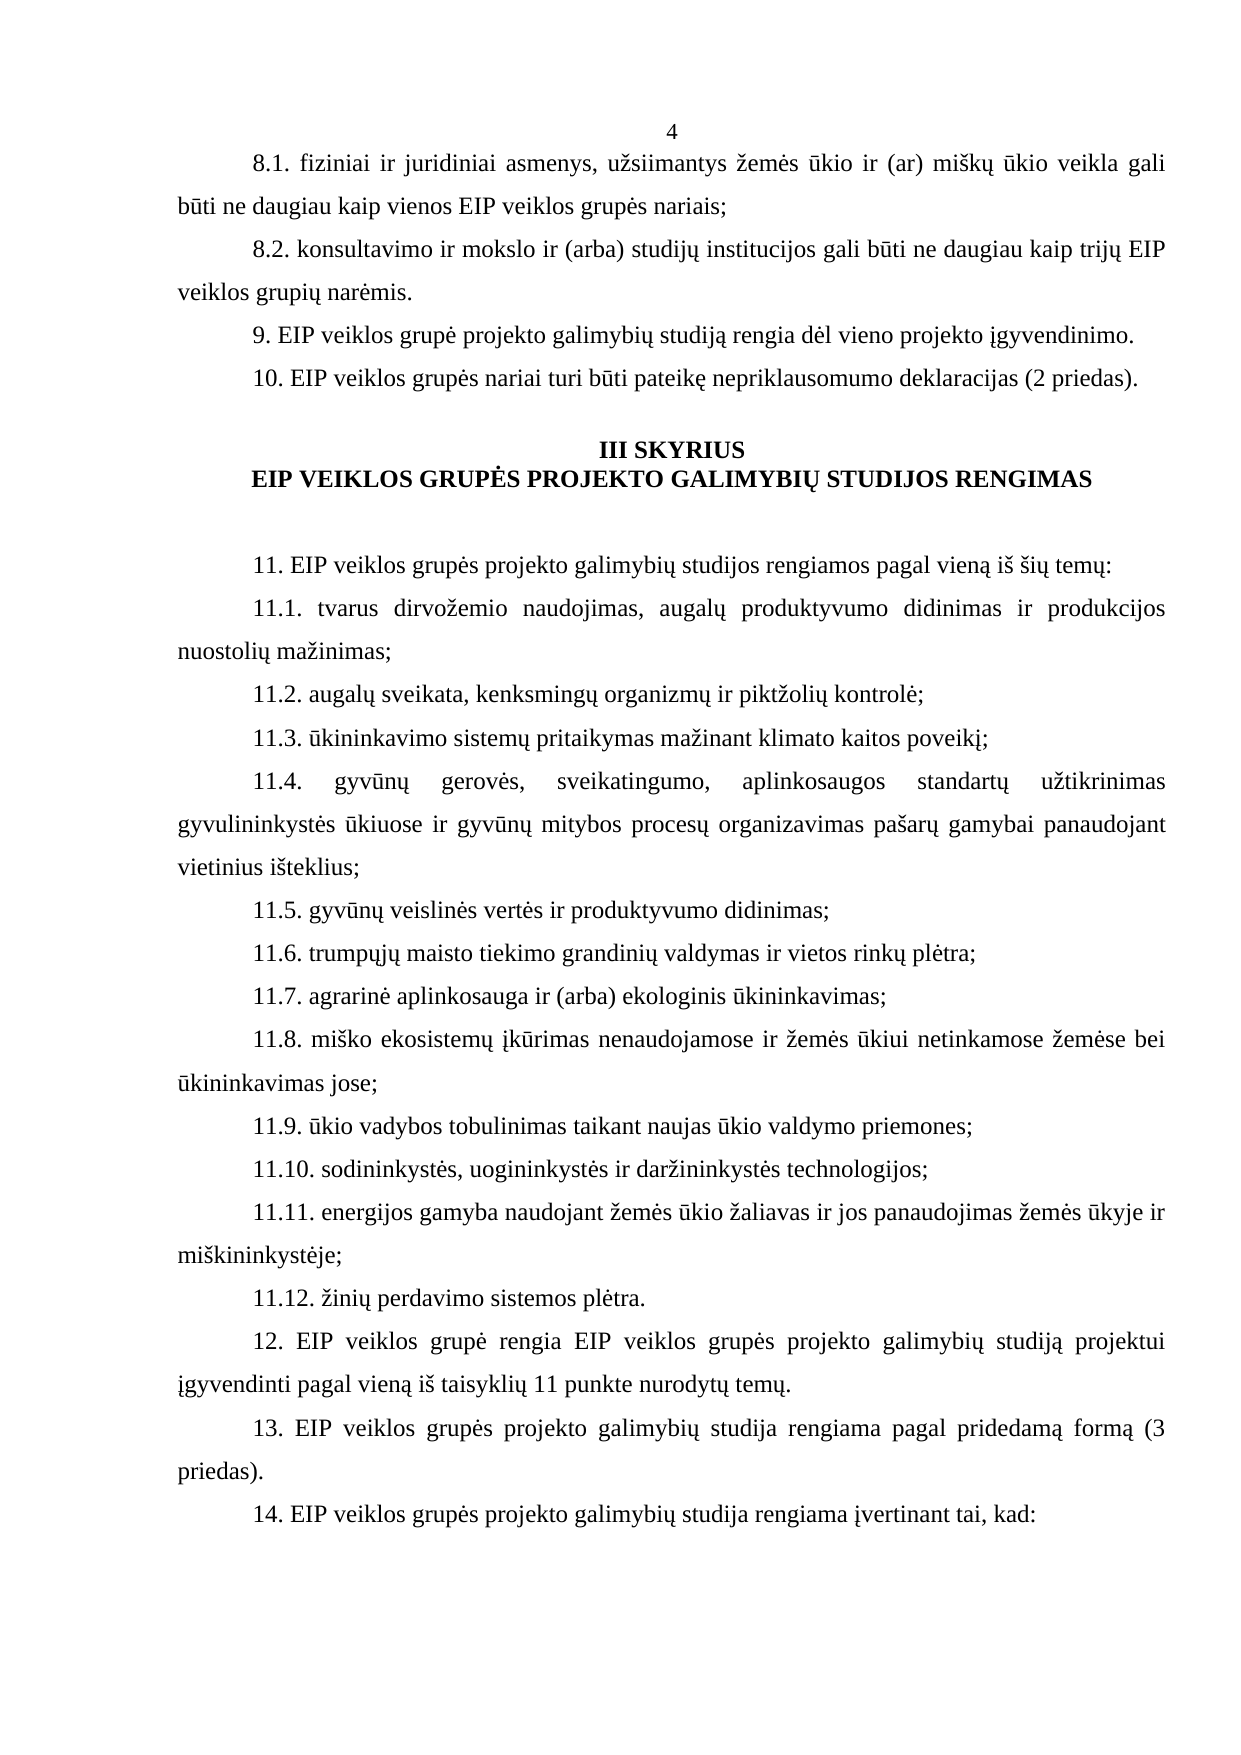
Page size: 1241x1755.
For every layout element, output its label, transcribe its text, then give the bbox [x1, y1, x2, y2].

text EIP VEIKLOS GRUPĖS PROJEKTO GALIMYBIŲ STUDIJOS RENGIMAS [177, 464, 1166, 493]
text 11.3. ūkininkavimo sistemų pritaikymas mažinant klimato kaitos poveikį; [177, 723, 1166, 751]
text 11.10. sodininkystės, uogininkystės ir daržininkystės technologijos; [177, 1154, 1166, 1183]
text 11. EIP veiklos grupės projekto galimybių studijos rengiamos pagal vieną iš šių temų: [177, 550, 1166, 579]
text 11.12. žinių perdavimo sistemos plėtra. [177, 1283, 1166, 1312]
text III SKYRIUS [177, 435, 1166, 464]
text 11.5. gyvūnų veislinės vertės ir produktyvumo didinimas; [177, 895, 1166, 924]
text 9. EIP veiklos grupė projekto galimybių studiją rengia dėl vieno projekto įgyvendinimo. [177, 320, 1166, 349]
text 11.6. trumpųjų maisto tiekimo grandinių valdymas ir vietos rinkų plėtra; [177, 938, 1166, 967]
text 8.1. fiziniai ir juridiniai asmenys, užsiimantys žemės ūkio ir (ar) miškų ūkio veikla gali būti ne daugiau kaip vienos EIP veiklos grupės nariais; [177, 148, 1166, 219]
text 10. EIP veiklos grupės nariai turi būti pateikę nepriklausomumo deklaracijas (2 priedas). [177, 363, 1166, 392]
text 11.11. energijos gamyba naudojant žemės ūkio žaliavas ir jos panaudojimas žemės ūkyje ir miškininkystėje; [177, 1197, 1166, 1269]
text 14. EIP veiklos grupės projekto galimybių studija rengiama įvertinant tai, kad: [177, 1499, 1166, 1528]
text 11.2. augalų sveikata, kenksmingų organizmų ir piktžolių kontrolė; [177, 679, 1166, 708]
text 11.4. gyvūnų gerovės, sveikatingumo, aplinkosaugos standartų užtikrinimas gyvulininkystės ūkiuose ir gyvūnų mitybos procesų organizavimas pašarų gamybai panaudojant vietinius išteklius; [177, 766, 1166, 881]
text 12. EIP veiklos grupė rengia EIP veiklos grupės projekto galimybių studiją projektui įgyvendinti pagal vieną iš taisyklių 11 punkte nurodytų temų. [177, 1326, 1166, 1398]
text 8.2. konsultavimo ir mokslo ir (arba) studijų institucijos gali būti ne daugiau kaip trijų EIP veiklos grupių narėmis. [177, 234, 1166, 306]
text 11.9. ūkio vadybos tobulinimas taikant naujas ūkio valdymo priemones; [177, 1111, 1166, 1139]
text 11.7. agrarinė aplinkosauga ir (arba) ekologinis ūkininkavimas; [177, 981, 1166, 1010]
text 11.8. miško ekosistemų įkūrimas nenaudojamose ir žemės ūkiui netinkamose žemėse bei ūkininkavimas jose; [177, 1024, 1166, 1096]
text 13. EIP veiklos grupės projekto galimybių studija rengiama pagal pridedamą formą (3 priedas). [177, 1413, 1166, 1484]
text 11.1. tvarus dirvožemio naudojimas, augalų produktyvumo didinimas ir produkcijos nuostolių mažinimas; [177, 593, 1166, 665]
